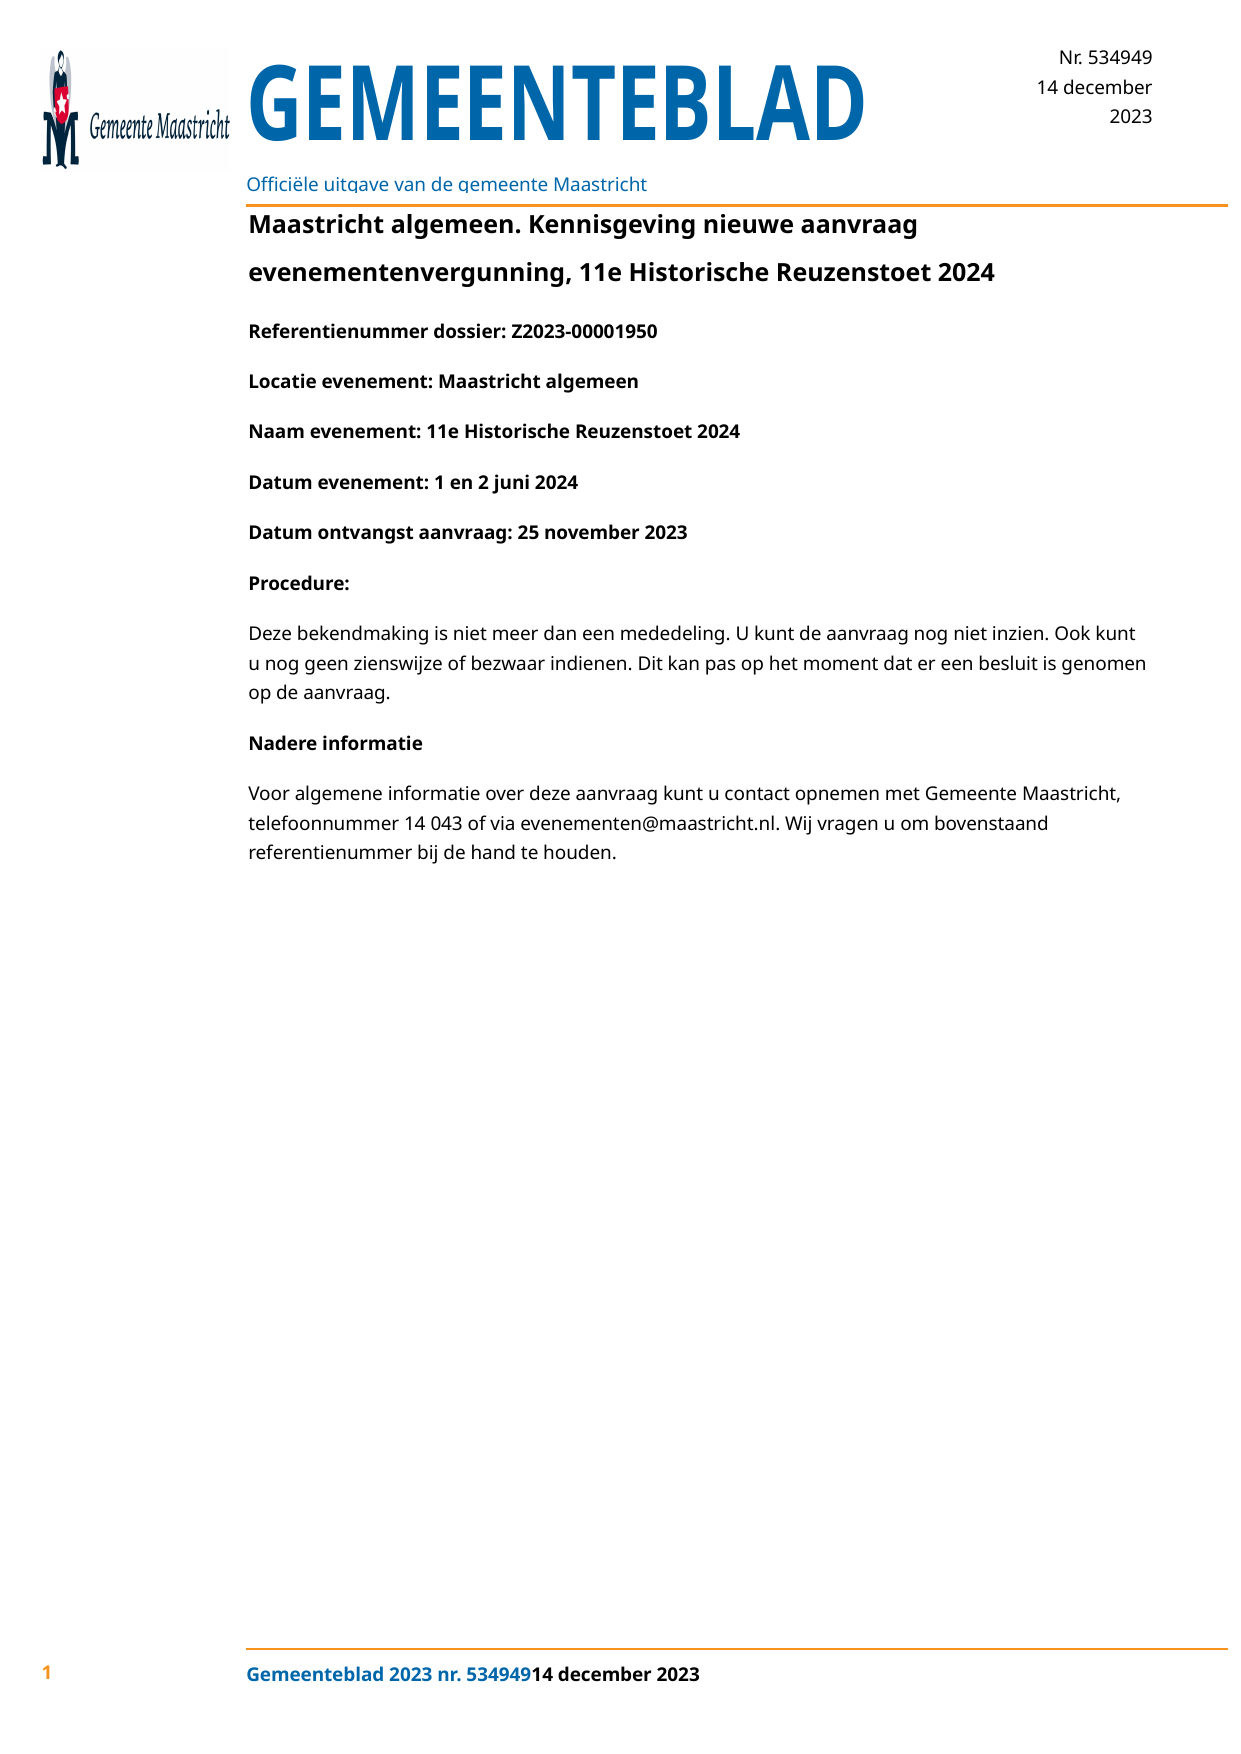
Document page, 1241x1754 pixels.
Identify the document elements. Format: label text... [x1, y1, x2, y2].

text Datum ontvangst aanvraag: 25 november 2023 [248, 519, 1152, 545]
picture [41, 47, 231, 172]
text Datum evenement: 1 en 2 juni 2024 [248, 469, 1152, 495]
text Nadere informatie [248, 730, 1152, 756]
text Maastricht algemeen. Kennisgeving nieuwe aanvraag evenementenvergunning, 11e Historische Reuzenstoet 2024 [248, 207, 1152, 288]
text Referentienummer dossier: Z2023-00001950 [248, 318, 1152, 344]
text Deze bekendmaking is niet meer dan een mededeling. U kunt de aanvraag nog niet inzien. Ook kunt u nog geen zienswijze of bezwaar indienen. Dit kan pas op het moment dat er een besluit is genomen op de aanvraag. [248, 620, 1152, 705]
text Naam evenement: 11e Historische Reuzenstoet 2024 [248, 419, 1152, 444]
text Locatie evenement: Maastricht algemeen [248, 368, 1152, 394]
text Procedure: [248, 570, 1152, 596]
text Voor algemene informatie over deze aanvraag kunt u contact opnemen met Gemeente Maastricht, telefoonnummer 14 043 of via evenementen@maastricht.nl. Wij vragen u om bovenstaand referentienummer bij de hand te houden. [248, 780, 1152, 865]
